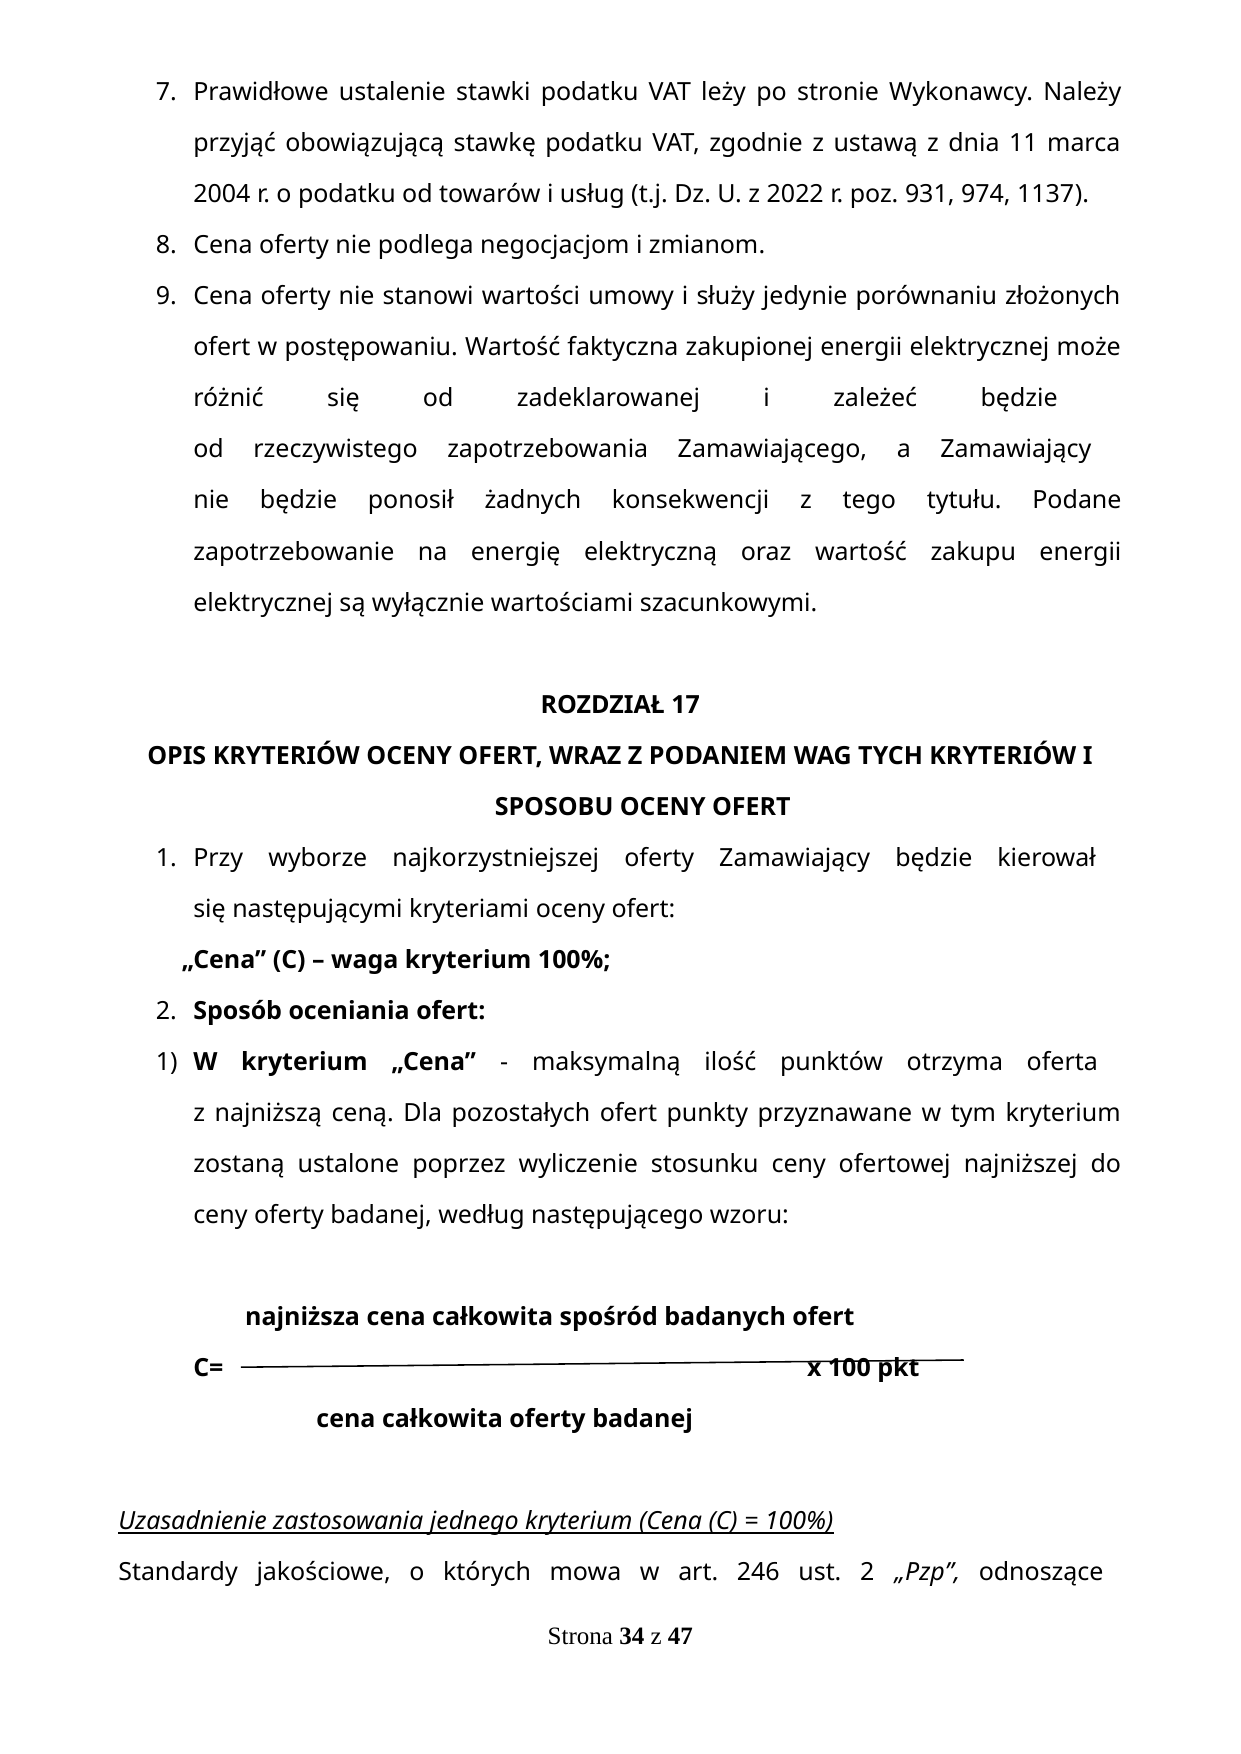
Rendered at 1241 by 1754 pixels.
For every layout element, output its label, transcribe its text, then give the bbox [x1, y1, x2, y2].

list W kryterium „Cena” - maksymalną ilość punktów otrzyma oferta z najniższą ceną. Dla pozostałych ofert punkty przyznawane w tym kryterium zostaną ustalone poprzez wyliczenie stosunku ceny ofertowej najniższej do ceny oferty badanej, według następującego wzoru: [156, 1043, 1122, 1231]
text cena całkowita oferty badanej [193, 1401, 1122, 1435]
text Standardy jakościowe, o których mowa w art. 246 ust. 2 „Pzp”, odnoszące [118, 1554, 1122, 1588]
text Uzasadnienie zastosowania jednego kryterium (Cena (C) = 100%) [118, 1503, 1122, 1537]
text najniższa cena całkowita spośród badanych ofert [193, 1299, 1122, 1333]
text C= x 100 pkt [193, 1350, 1122, 1384]
list Sposób oceniania ofert: [156, 992, 1122, 1027]
list OPIS KRYTERIÓW OCENY OFERT, WRAZ Z PODANIEM WAG TYCH KRYTERIÓW I SPOSOBU OCENY OFERT [118, 737, 1122, 822]
list Cena oferty nie podlega negocjacjom i zmianom. [156, 227, 1122, 261]
subtitle ROZDZIAŁ 17 [118, 686, 1122, 720]
text „Cena” (C) – waga kryterium 100%; [156, 941, 1122, 976]
list Przy wyborze najkorzystniejszej oferty Zamawiający będzie kierował się następującymi kryteriami oceny ofert: [156, 839, 1122, 924]
list Cena oferty nie stanowi wartości umowy i służy jedynie porównaniu złożonych ofert w postępowaniu. Wartość faktyczna zakupionej energii elektrycznej może różnić się od zadeklarowanej i zależeć będzie od rzeczywistego zapotrzebowania Zamawiającego, a Zamawiający nie będzie ponosił żadnych konsekwencji z tego tytułu. Podane zapotrzebowanie na energię elektryczną oraz wartość zakupu energii elektrycznej są wyłącznie wartościami szacunkowymi. [156, 278, 1122, 618]
list Prawidłowe ustalenie stawki podatku VAT leży po stronie Wykonawcy. Należy przyjąć obowiązującą stawkę podatku VAT, zgodnie z ustawą z dnia 11 marca 2004 r. o podatku od towarów i usług (t.j. Dz. U. z 2022 r. poz. 931, 974, 1137). [156, 74, 1122, 210]
